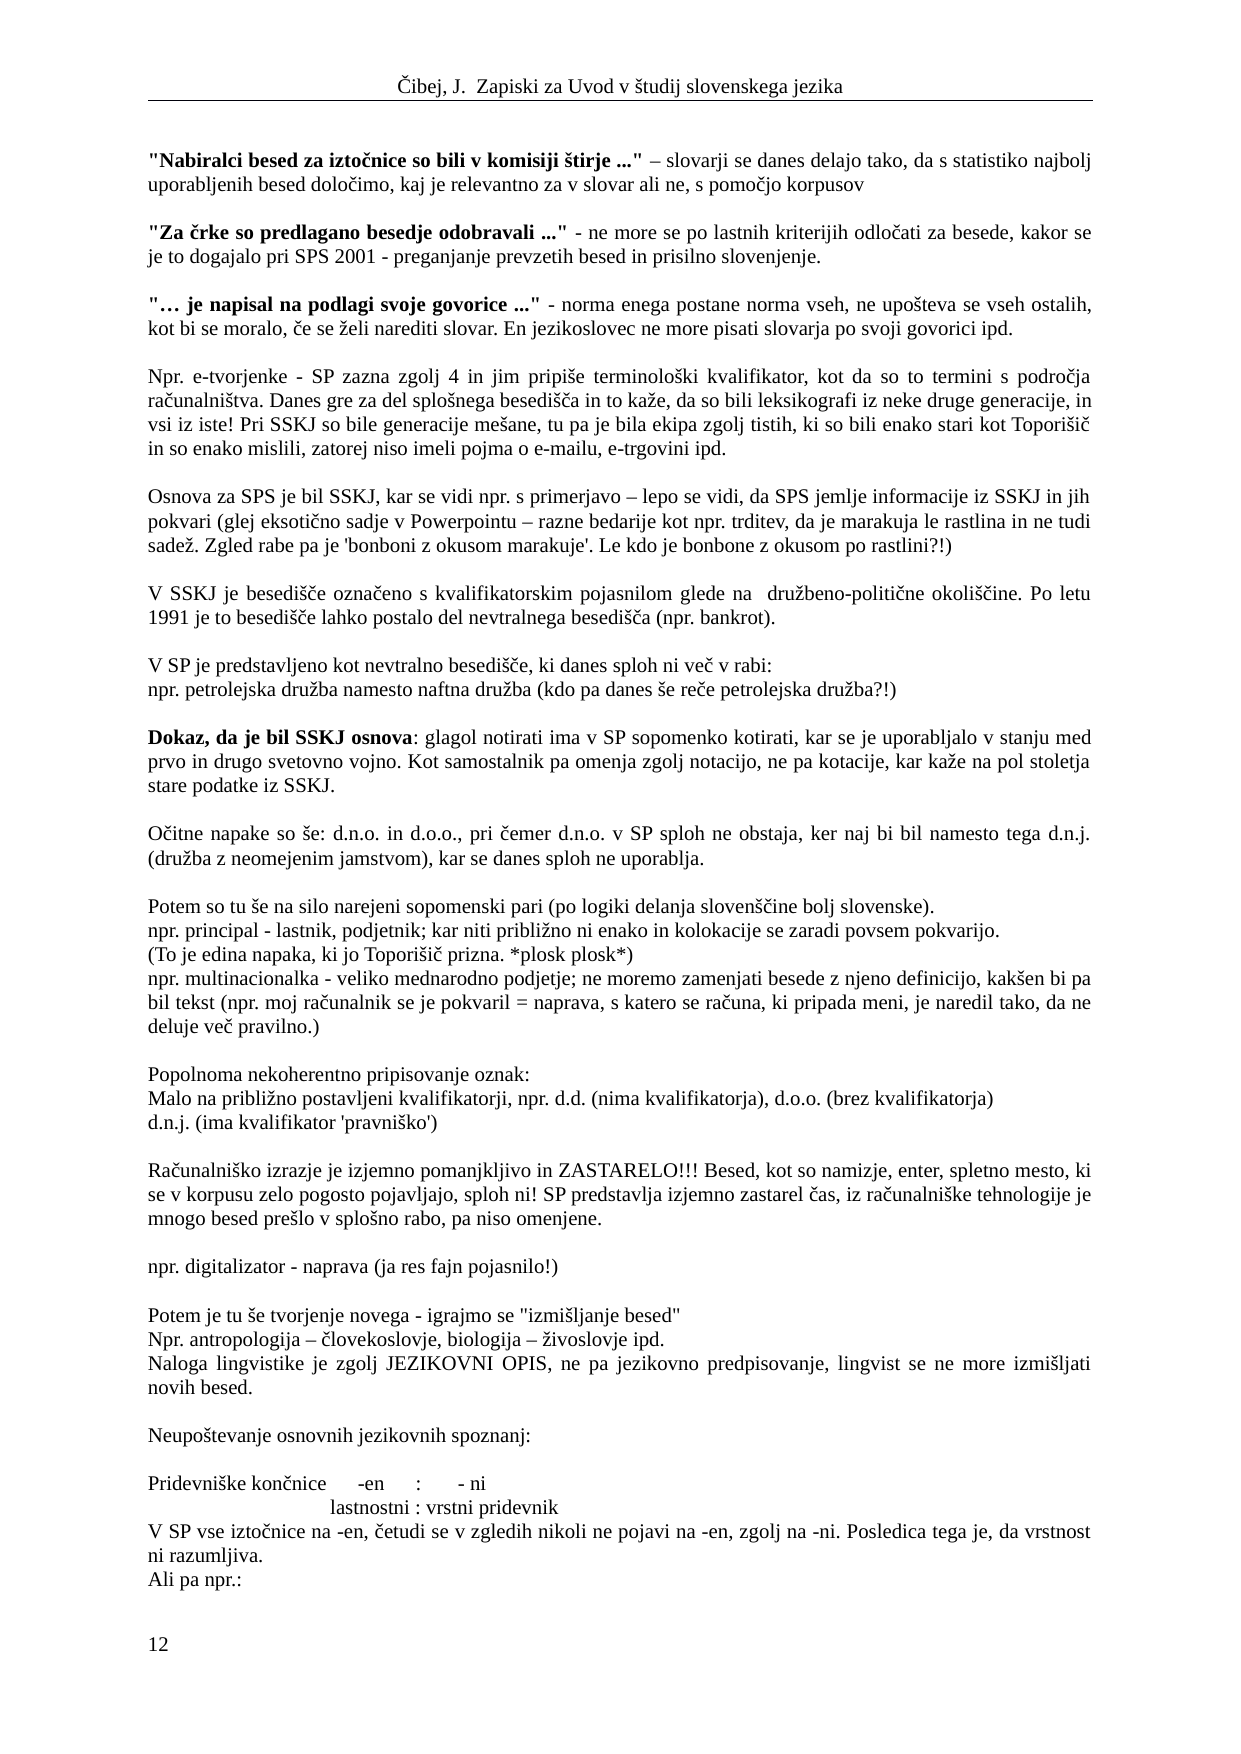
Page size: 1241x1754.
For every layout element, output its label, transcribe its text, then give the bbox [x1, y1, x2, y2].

text Računalniško izrazje je izjemno pomanjkljivo in ZASTARELO!!! Besed, kot so namizje, enter, spletno mesto, ki se v korpusu zelo pogosto pojavljajo, sploh ni! SP predstavlja izjemno zastarel čas, iz računalniške tehnologije je mnogo besed prešlo v splošno rabo, pa niso omenjene. [148, 1158, 1093, 1230]
text "Za črke so predlagano besedje odobravali ..." - ne more se po lastnih kriterijih odločati za besede, kakor se je to dogajalo pri SPS 2001 - preganjanje prevzetih besed in prisilno slovenjenje. [148, 220, 1093, 268]
text Osnova za SPS je bil SSKJ, kar se vidi npr. s primerjavo – lepo se vidi, da SPS jemlje informacije iz SSKJ in jih pokvari (glej eksotično sadje v Powerpointu – razne bedarije kot npr. trditev, da je marakuja le rastlina in ne tudi sadež. Zgled rabe pa je 'bonboni z okusom marakuje'. Le kdo je bonbone z okusom po rastlini?!) [148, 484, 1093, 557]
text Pridevniške končnice -en : - ni [148, 1471, 1093, 1495]
text Neupoštevanje osnovnih jezikovnih spoznanj: [148, 1423, 1093, 1447]
text npr. multinacionalka - veliko mednarodno podjetje; ne moremo zamenjati besede z njeno definicijo, kakšen bi pa bil tekst (npr. moj računalnik se je pokvaril = naprava, s katero se računa, ki pripada meni, je naredil tako, da ne deluje več pravilno.) [148, 966, 1093, 1038]
text Očitne napake so še: d.n.o. in d.o.o., pri čemer d.n.o. v SP sploh ne obstaja, ker naj bi bil namesto tega d.n.j. (družba z neomejenim jamstvom), kar se danes sploh ne uporablja. [148, 821, 1093, 869]
text Npr. e-tvorjenke - SP zazna zgolj 4 in jim pripiše terminološki kvalifikator, kot da so to termini s področja računalništva. Danes gre za del splošnega besedišča in to kaže, da so bili leksikografi iz neke druge generacije, in vsi iz iste! Pri SSKJ so bile generacije mešane, tu pa je bila ekipa zgolj tistih, ki so bili enako stari kot Toporišič in so enako mislili, zatorej niso imeli pojma o e-mailu, e-trgovini ipd. [148, 364, 1093, 460]
text Npr. antropologija – človekoslovje, biologija – živoslovje ipd. [148, 1327, 1093, 1351]
text Malo na približno postavljeni kvalifikatorji, npr. d.d. (nima kvalifikatorja), d.o.o. (brez kvalifikatorja) [148, 1086, 1093, 1110]
text lastnostni : vrstni pridevnik [148, 1495, 1093, 1519]
text npr. digitalizator - naprava (ja res fajn pojasnilo!) [148, 1254, 1093, 1278]
text (To je edina napaka, ki jo Toporišič prizna. *plosk plosk*) [148, 942, 1093, 966]
text V SSKJ je besedišče označeno s kvalifikatorskim pojasnilom glede na družbeno-politične okoliščine. Po letu 1991 je to besedišče lahko postalo del nevtralnega besedišča (npr. bankrot). [148, 581, 1093, 629]
text V SP je predstavljeno kot nevtralno besedišče, ki danes sploh ni več v rabi: [148, 653, 1093, 677]
text Popolnoma nekoherentno pripisovanje oznak: [148, 1062, 1093, 1086]
text V SP vse iztočnice na -en, četudi se v zgledih nikoli ne pojavi na -en, zgolj na -ni. Posledica tega je, da vrstnost ni razumljiva. [148, 1519, 1093, 1567]
text Dokaz, da je bil SSKJ osnova: glagol notirati ima v SP sopomenko kotirati, kar se je uporabljalo v stanju med prvo in drugo svetovno vojno. Kot samostalnik pa omenja zgolj notacijo, ne pa kotacije, kar kaže na pol stoletja stare podatke iz SSKJ. [148, 725, 1093, 797]
text d.n.j. (ima kvalifikator 'pravniško') [148, 1110, 1093, 1134]
text npr. principal - lastnik, podjetnik; kar niti približno ni enako in kolokacije se zaradi povsem pokvarijo. [148, 918, 1093, 942]
text Naloga lingvistike je zgolj JEZIKOVNI OPIS, ne pa jezikovno predpisovanje, lingvist se ne more izmišljati novih besed. [148, 1351, 1093, 1399]
text npr. petrolejska družba namesto naftna družba (kdo pa danes še reče petrolejska družba?!) [148, 677, 1093, 701]
text "Nabiralci besed za iztočnice so bili v komisiji štirje ..." – slovarji se danes delajo tako, da s statistiko najbolj uporabljenih besed določimo, kaj je relevantno za v slovar ali ne, s pomočjo korpusov [148, 148, 1093, 196]
text Potem je tu še tvorjenje novega - igrajmo se "izmišljanje besed" [148, 1303, 1093, 1327]
text Ali pa npr.: [148, 1567, 1093, 1591]
text "… je napisal na podlagi svoje govorice ..." - norma enega postane norma vseh, ne upošteva se vseh ostalih, kot bi se moralo, če se želi narediti slovar. En jezikoslovec ne more pisati slovarja po svoji govorici ipd. [148, 292, 1093, 340]
text Potem so tu še na silo narejeni sopomenski pari (po logiki delanja slovenščine bolj slovenske). [148, 893, 1093, 918]
